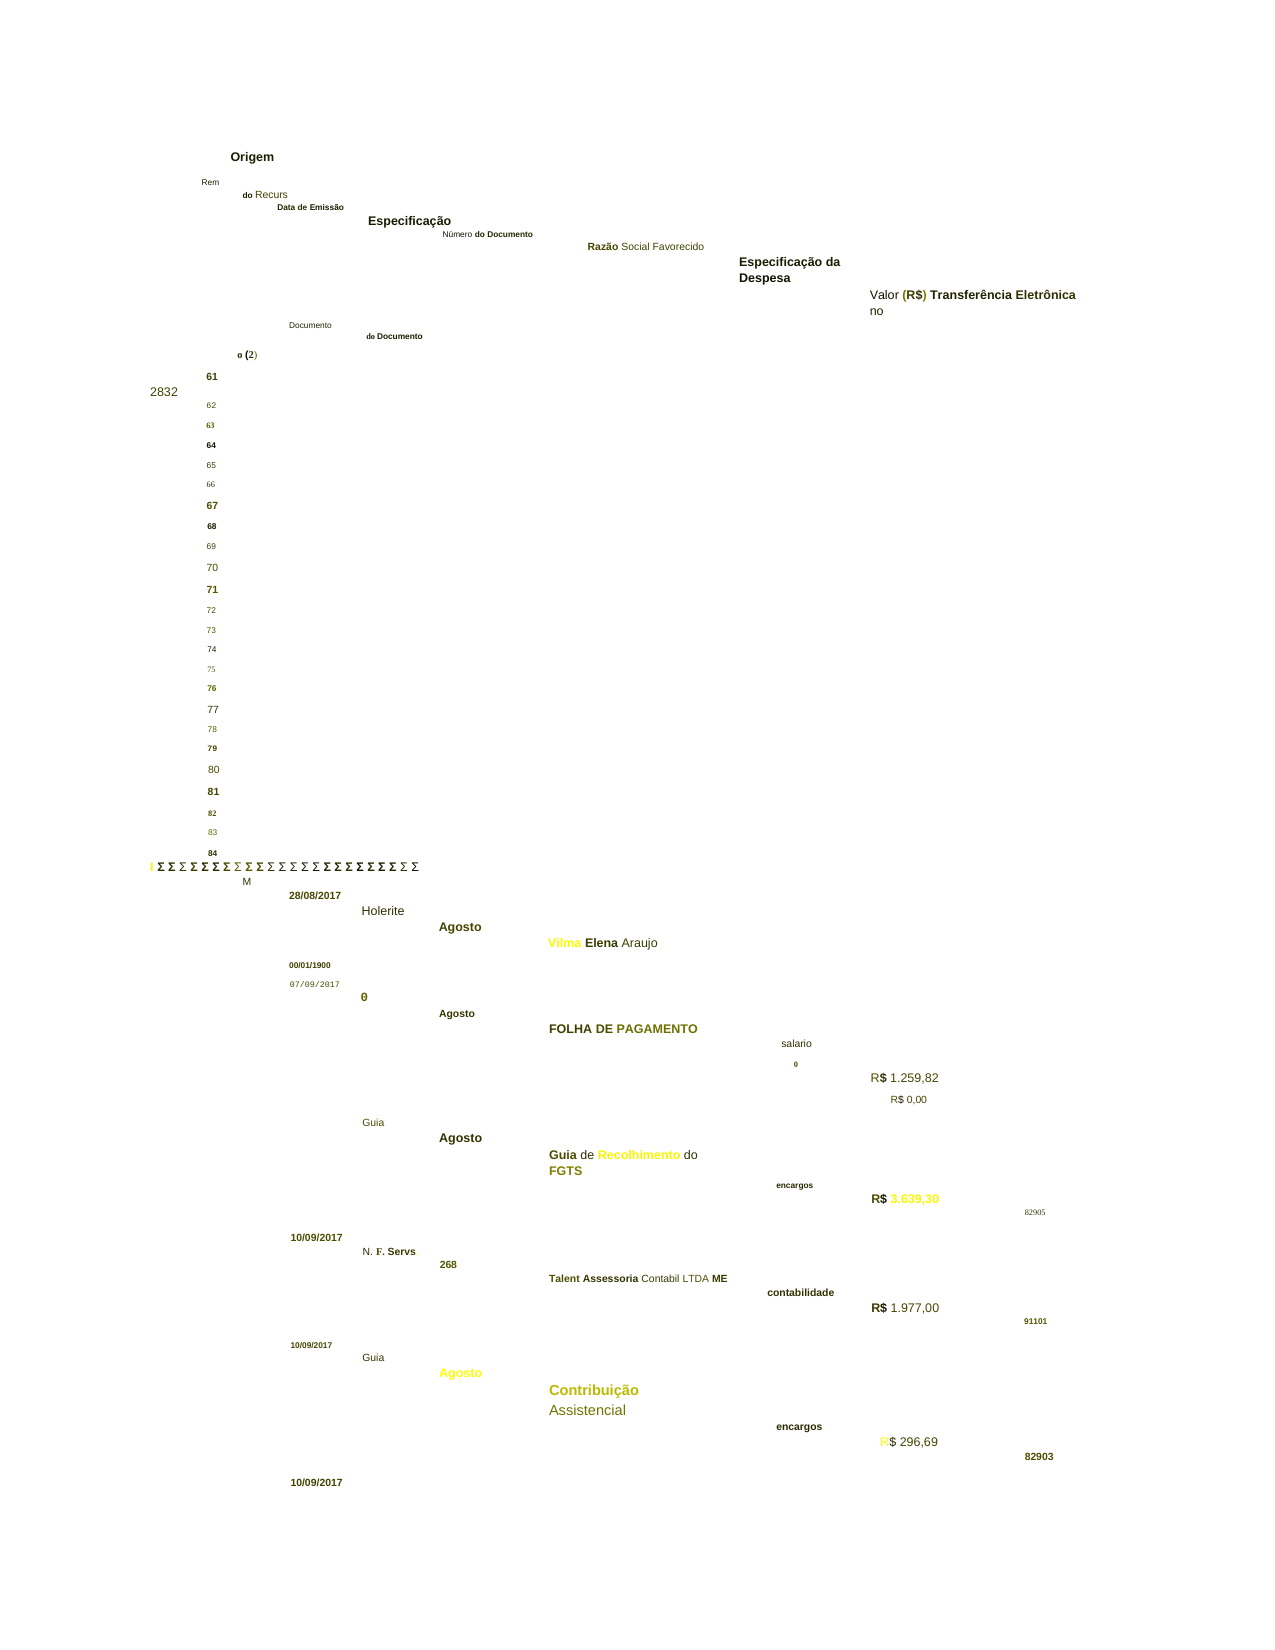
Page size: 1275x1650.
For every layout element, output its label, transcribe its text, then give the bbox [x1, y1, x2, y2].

text R$ 1.977,00 [871, 1300, 962, 1315]
text R$ 3.639,30 [871, 1191, 962, 1206]
text 65 [206, 460, 255, 470]
text 82903 [1024, 1451, 1086, 1463]
text Agosto [438, 920, 503, 934]
text 82905 [1024, 1208, 1086, 1217]
text do Recurs [232, 188, 298, 200]
text Agosto [439, 1366, 503, 1380]
text 10/09/2017 [290, 1341, 375, 1351]
text Especificação da Despesa [739, 254, 888, 285]
text 67 [206, 499, 254, 512]
text 74 [207, 644, 255, 654]
text 268 [439, 1259, 489, 1271]
text 79 [207, 745, 255, 754]
text R$ 0,00 [890, 1093, 962, 1105]
text FOLHA DE PAGAMENTO [549, 1021, 701, 1036]
text 10/09/2017 [290, 1232, 376, 1243]
text N. F. Servs. [362, 1245, 451, 1257]
text 71 [206, 583, 253, 595]
text 81 [207, 786, 254, 798]
text Razão Social Favorecido [587, 241, 728, 253]
text Valor (R$) Transferência Eletrônica no [869, 287, 1084, 318]
text 00/01/1900 [289, 961, 374, 970]
text 77 [207, 703, 255, 715]
text o (2) [237, 348, 293, 361]
text Rem [201, 177, 257, 187]
text Agosto [439, 1131, 502, 1145]
text Origem [230, 150, 297, 164]
text Guia de Recolhimento do FGTS [549, 1147, 726, 1178]
text Guia [362, 1117, 419, 1129]
text Especificação [368, 213, 465, 228]
text 62 [206, 401, 254, 411]
text 83 [208, 828, 255, 837]
text 82 [208, 808, 255, 818]
text M [242, 876, 288, 888]
text 72 [206, 606, 254, 615]
text Agosto [439, 1008, 503, 1019]
text encargos [776, 1421, 853, 1433]
text salario [781, 1038, 847, 1050]
text encargos [776, 1180, 853, 1190]
text Guia [362, 1352, 420, 1364]
text 66 [206, 480, 254, 490]
text Número do Documento [442, 230, 577, 239]
text 69 [206, 542, 254, 551]
text 64 [206, 440, 253, 450]
text Vilma Elena Araujo [548, 936, 669, 951]
text 28/08/2017 [289, 889, 374, 901]
text 63 [206, 420, 254, 430]
text 07/09/2017 [289, 981, 374, 990]
text 91101 [1024, 1317, 1084, 1327]
text R$ 296,69 [880, 1434, 962, 1449]
text 2832 [150, 384, 1125, 399]
text 10/09/2017 [290, 1477, 376, 1488]
text 75 [207, 664, 254, 674]
text 80 [208, 764, 255, 776]
text 61 [206, 371, 252, 383]
text Talent Assessoria Contabil LTDA ME [549, 1273, 749, 1285]
text contabilidade [767, 1287, 862, 1299]
text 0 [360, 991, 406, 1006]
text Data de Emissão [277, 202, 384, 212]
text 70 [206, 561, 254, 573]
text Documento [289, 320, 374, 330]
text Contribuição Assistencial [549, 1382, 696, 1418]
text 0 [793, 1059, 836, 1069]
text Ι Σ Σ Σ Σ Σ Σ Σ Σ Σ Σ Σ Σ Σ Σ Σ Σ Σ Σ Σ Σ Σ Σ Σ Σ [150, 859, 1125, 874]
text 73 [206, 625, 254, 635]
text R$ 1.259,82 [870, 1070, 962, 1085]
text do Documento [366, 331, 467, 341]
text 78 [207, 725, 254, 734]
text Holerite [361, 903, 433, 918]
text 76 [207, 684, 254, 694]
text 84 [208, 848, 255, 858]
text 68 [207, 522, 254, 531]
